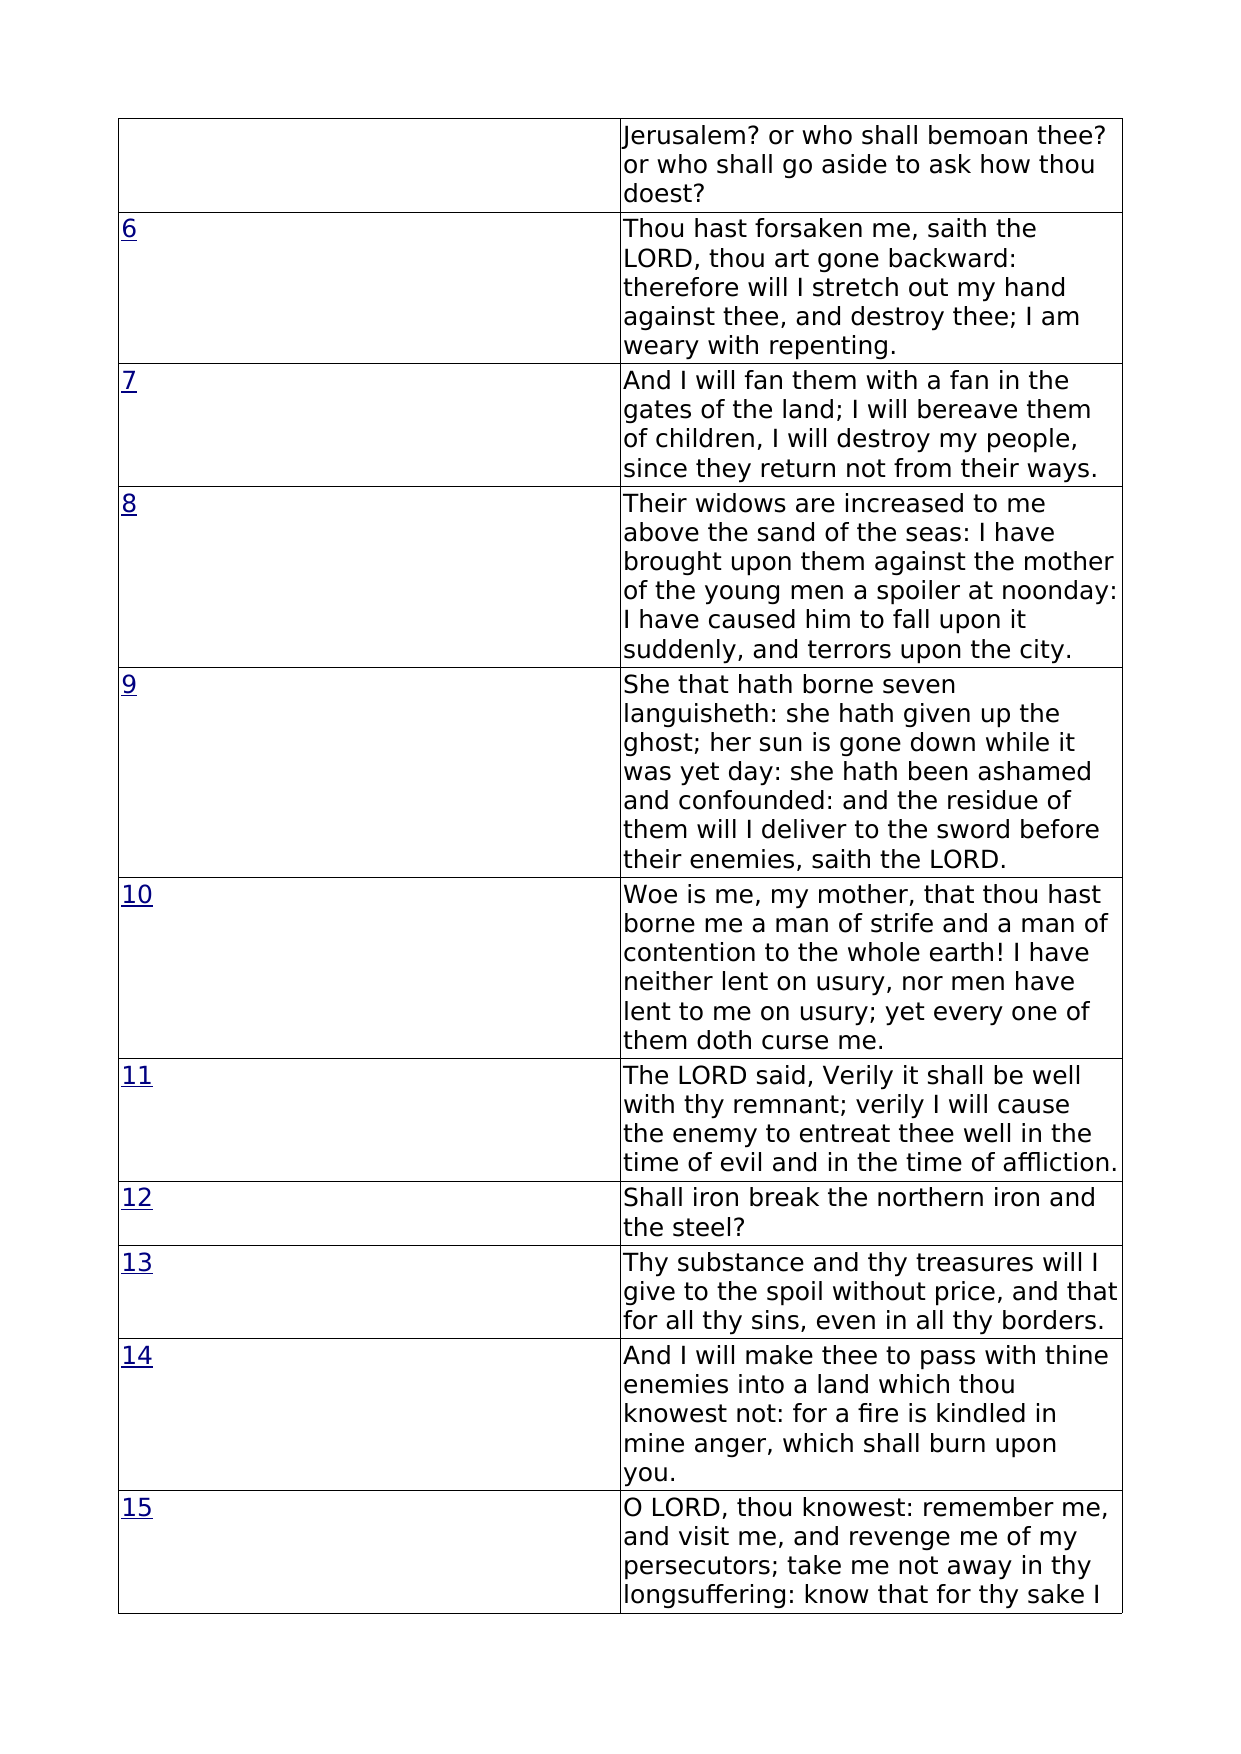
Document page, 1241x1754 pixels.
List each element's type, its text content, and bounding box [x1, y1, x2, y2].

table_cell O LORD, thou knowest: remember me, and visit me, and revenge me of my persecutors; take me not away in thy longsuffering: know that for thy sake I [621, 1491, 1122, 1613]
table_cell 13 [119, 1246, 620, 1338]
table_cell Their widows are increased to me above the sand of the seas: I have brought upon them against the mother of the young men a spoiler at noonday: I have caused him to fall upon it suddenly, and terrors upon the city. [621, 487, 1122, 667]
table_cell She that hath borne seven languisheth: she hath given up the ghost; her sun is gone down while it was yet day: she hath been ashamed and confounded: and the residue of them will I deliver to the sword before their enemies, saith the LORD. [621, 668, 1122, 877]
table_cell 12 [119, 1182, 620, 1245]
table_cell And I will fan them with a fan in the gates of the land; I will bereave them of children, I will destroy my people, since they return not from their ways. [621, 364, 1122, 486]
table_cell Jerusalem? or who shall bemoan thee? or who shall go aside to ask how thou doest? [621, 119, 1122, 212]
table_cell Shall iron break the northern iron and the steel? [621, 1182, 1122, 1245]
table_cell 10 [119, 878, 620, 1058]
table_cell The LORD said, Verily it shall be well with thy remnant; verily I will cause the enemy to entreat thee well in the time of evil and in the time of affliction. [621, 1059, 1122, 1181]
table_cell 6 [119, 213, 620, 363]
table_cell Thy substance and thy treasures will I give to the spoil without price, and that for all thy sins, even in all thy borders. [621, 1246, 1122, 1338]
table_cell Thou hast forsaken me, saith the LORD, thou art gone backward: therefore will I stretch out my hand against thee, and destroy thee; I am weary with repenting. [621, 213, 1122, 363]
table_cell Woe is me, my mother, that thou hast borne me a man of strife and a man of contention to the whole earth! I have neither lent on usury, nor men have lent to me on usury; yet every one of them doth curse me. [621, 878, 1122, 1058]
table_cell 11 [119, 1059, 620, 1181]
table_cell 9 [119, 668, 620, 877]
table_cell 8 [119, 487, 620, 667]
table_cell 7 [119, 364, 620, 486]
table_cell 15 [119, 1491, 620, 1613]
table_cell 14 [119, 1339, 620, 1490]
table_cell [119, 119, 620, 212]
table_cell And I will make thee to pass with thine enemies into a land which thou knowest not: for a fire is kindled in mine anger, which shall burn upon you. [621, 1339, 1122, 1490]
